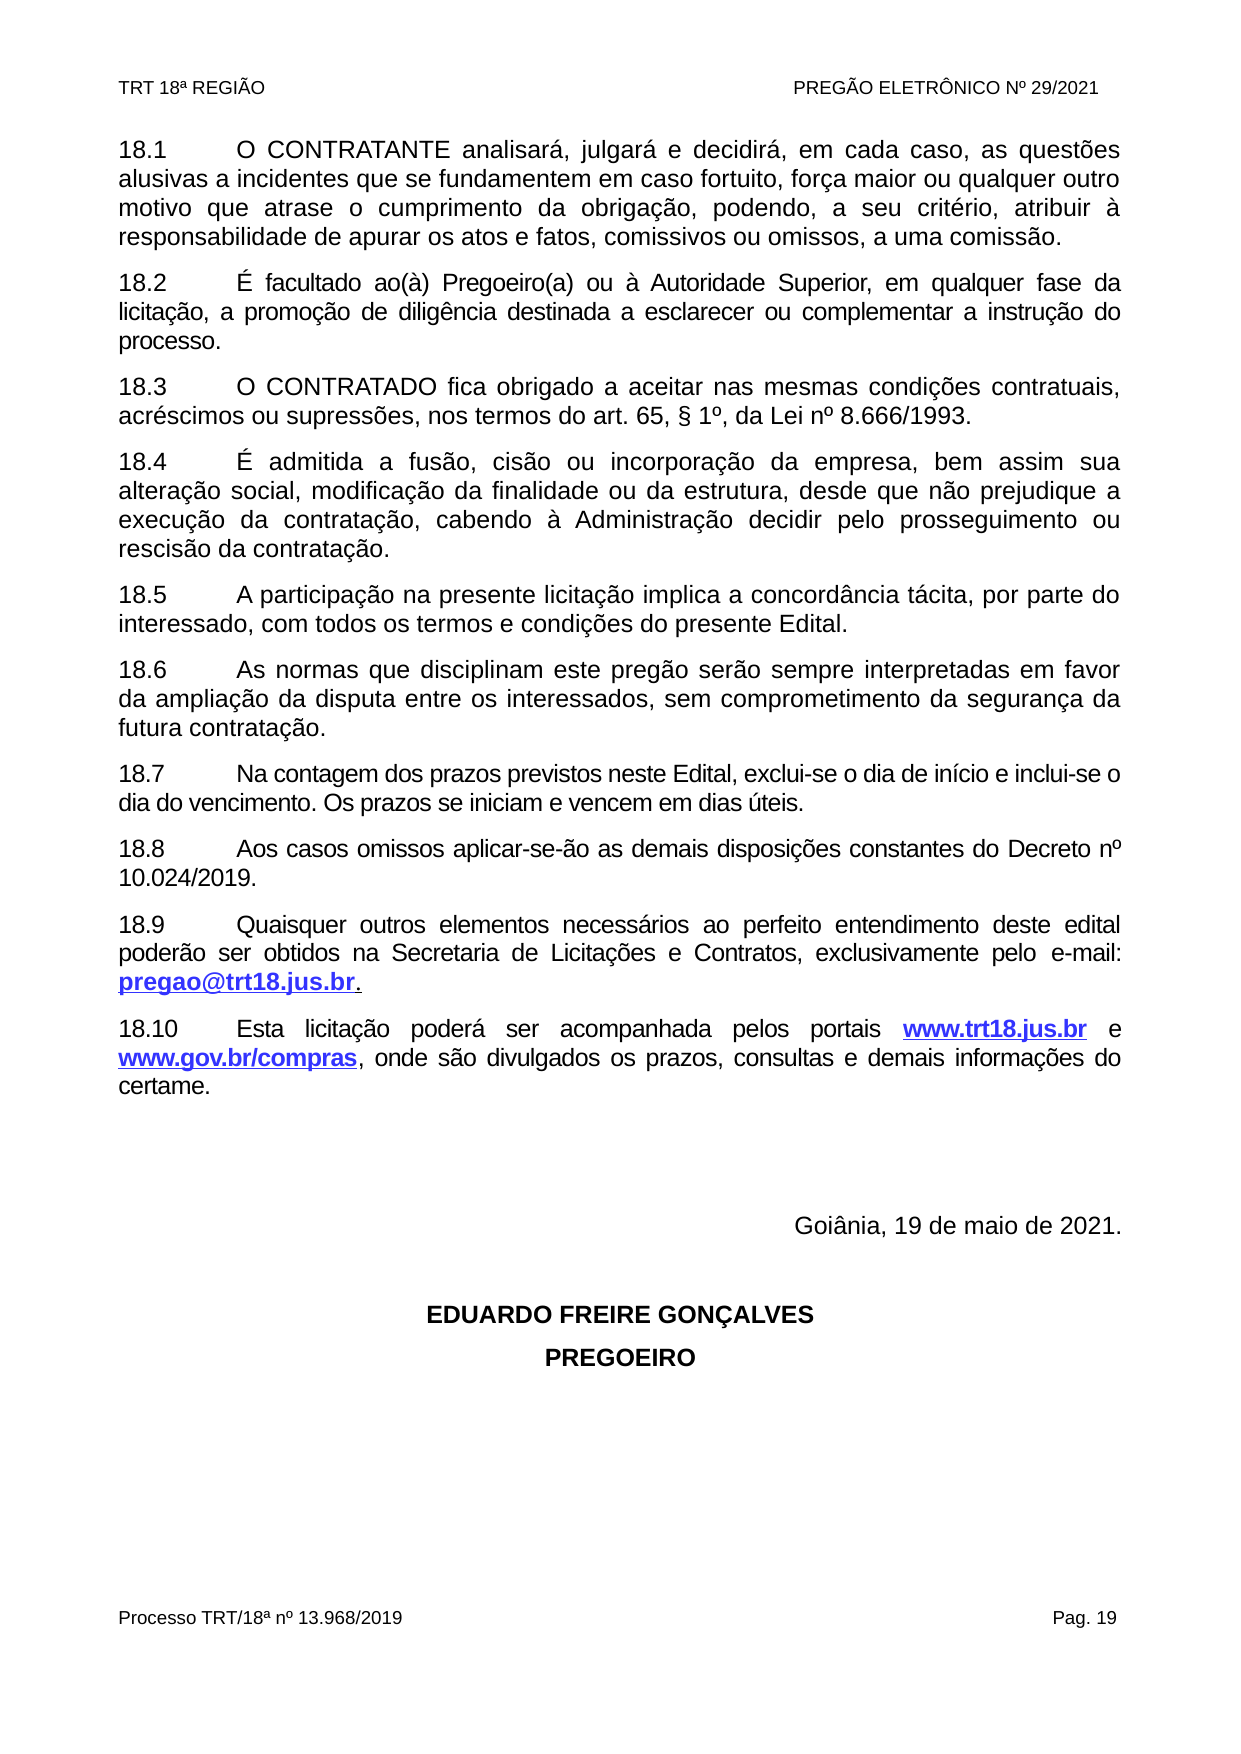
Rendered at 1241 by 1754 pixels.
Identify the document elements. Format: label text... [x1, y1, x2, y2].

text EDUARDO FREIRE GONÇALVES [118, 1300, 1122, 1329]
text Goiânia, 19 de maio de 2021. [118, 1211, 1122, 1239]
text 18.6 As normas que disciplinam este pregão serão sempre interpretadas em favor da ampliação da disputa entre os interessados, sem comprometimento da segurança da futura contratação. [118, 655, 1122, 742]
text 18.10 Esta licitação poderá ser acompanhada pelos portais www.trt18.jus.br e www.gov.br/compras, onde são divulgados os prazos, consultas e demais informações do certame. [118, 1014, 1122, 1100]
text 18.8 Aos casos omissos aplicar-se-ão as demais disposições constantes do Decreto nº 10.024/2019. [118, 834, 1122, 892]
text 18.3 O CONTRATADO fica obrigado a aceitar nas mesmas condições contratuais, acréscimos ou supressões, nos termos do art. 65, § 1º, da Lei nº 8.666/1993. [118, 372, 1122, 430]
text 18.1 O CONTRATANTE analisará, julgará e decidirá, em cada caso, as questões alusivas a incidentes que se fundamentem em caso fortuito, força maior ou qualquer outro motivo que atrase o cumprimento da obrigação, podendo, a seu critério, atribuir à responsabilidade de apurar os atos e fatos, comissivos ou omissos, a uma comissão. [118, 136, 1122, 251]
text 18.4 É admitida a fusão, cisão ou incorporação da empresa, bem assim sua alteração social, modificação da finalidade ou da estrutura, desde que não prejudique a execução da contratação, cabendo à Administração decidir pelo prosseguimento ou rescisão da contratação. [118, 447, 1122, 562]
text 18.2 É facultado ao(à) Pregoeiro(a) ou à Autoridade Superior, em qualquer fase da licitação, a promoção de diligência destinada a esclarecer ou complementar a instrução do processo. [118, 268, 1122, 354]
text 18.7 Na contagem dos prazos previstos neste Edital, exclui-se o dia de início e inclui-se o dia do vencimento. Os prazos se iniciam e vencem em dias úteis. [118, 759, 1122, 817]
text PREGOEIRO [118, 1343, 1122, 1372]
text 18.9 Quaisquer outros elementos necessários ao perfeito entendimento deste edital poderão ser obtidos na Secretaria de Licitações e Contratos, exclusivamente pelo e-mail: pregao@trt18.jus.br. [118, 910, 1122, 996]
text 18.5 A participação na presente licitação implica a concordância tácita, por parte do interessado, com todos os termos e condições do presente Edital. [118, 580, 1122, 638]
